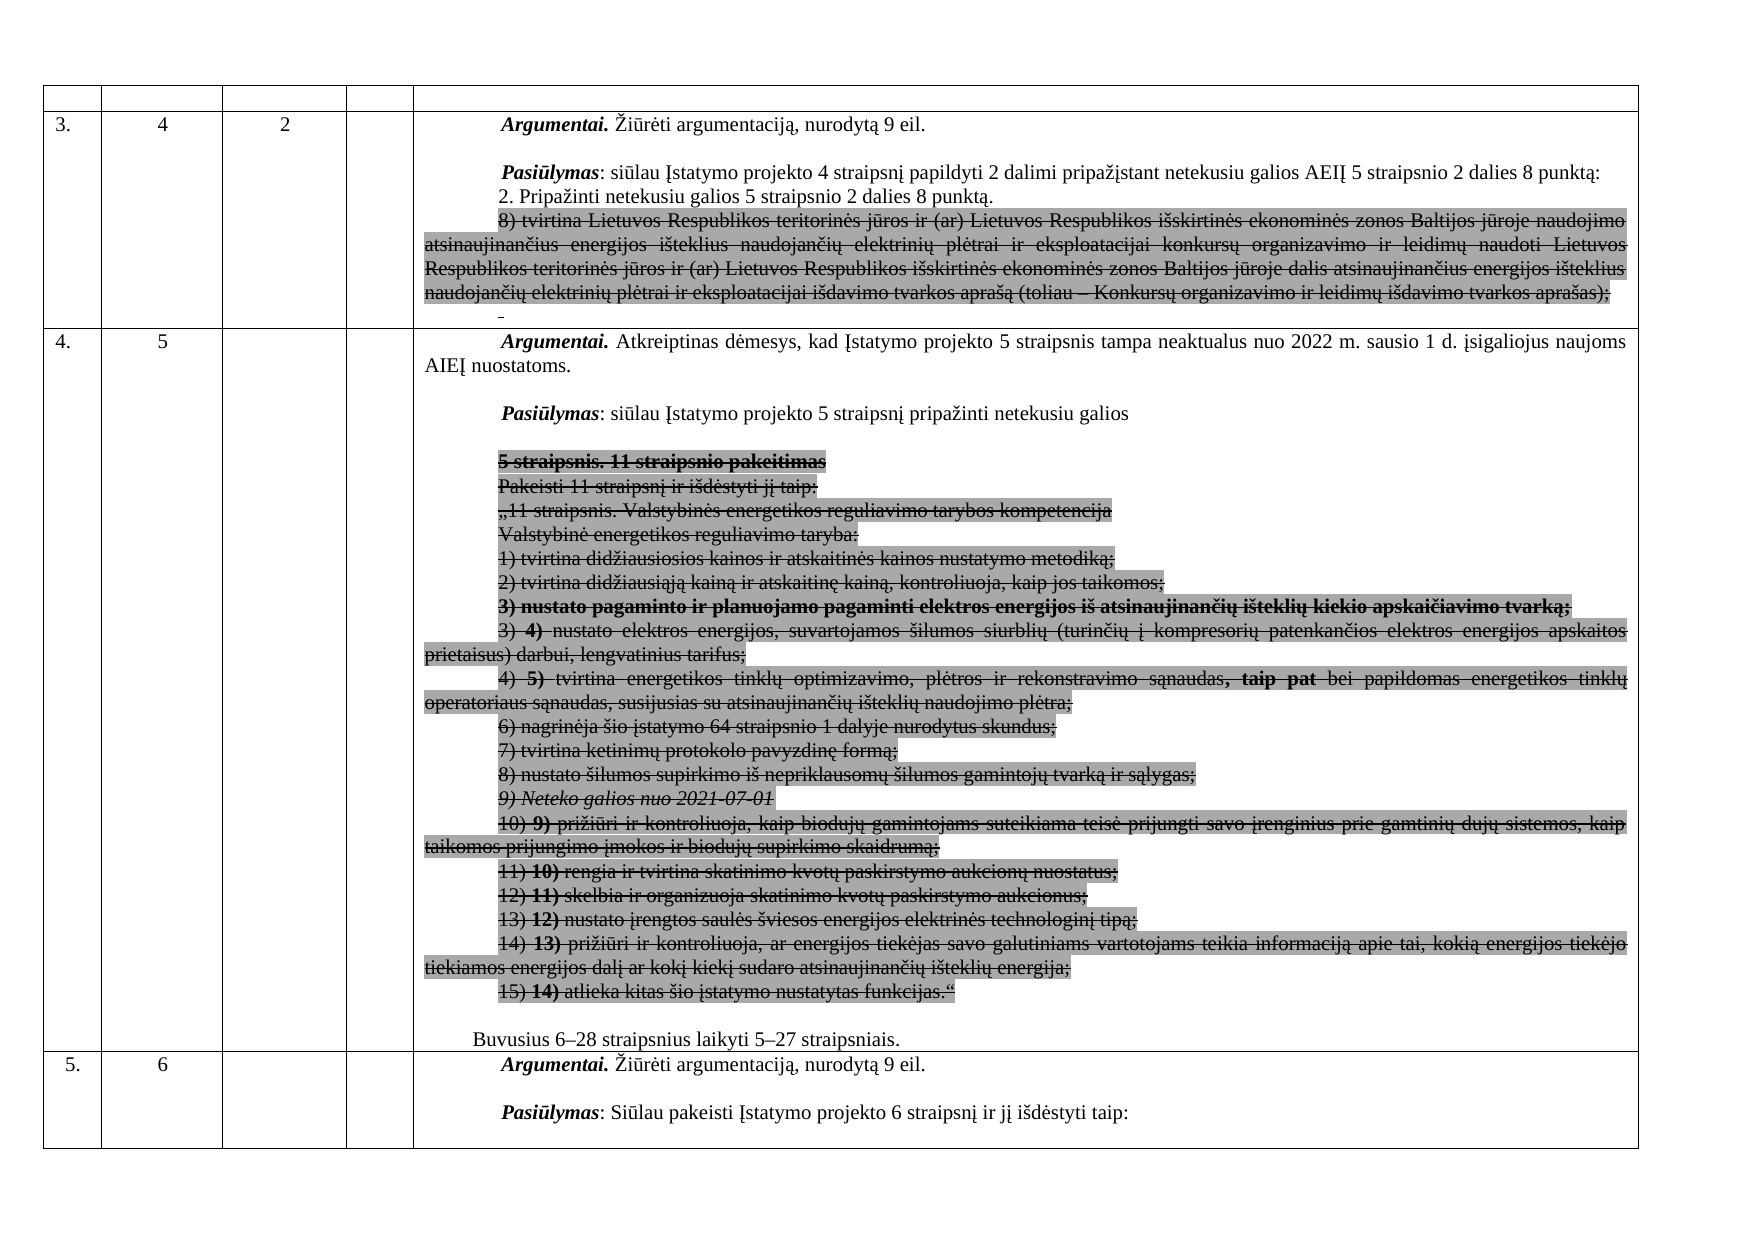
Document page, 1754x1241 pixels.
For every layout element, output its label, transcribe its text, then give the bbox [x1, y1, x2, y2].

table_cell 2 [223, 112, 346, 328]
table_cell 5. [44, 1052, 101, 1148]
table_cell [347, 86, 413, 111]
table_cell Argumentai. Žiūrėti argumentaciją, nurodytą 9 eil. Pasiūlymas: Siūlau pakeisti Įstatymo projekto 6 straipsnį ir jį išdėstyti taip: [414, 1052, 1638, 1148]
table_cell 4. [44, 329, 101, 1051]
table_cell [347, 112, 413, 328]
table_cell [414, 86, 1638, 111]
table_cell 4 [102, 112, 222, 328]
table_cell [347, 329, 413, 1051]
table_cell Argumentai. Atkreiptinas dėmesys, kad Įstatymo projekto 5 straipsnis tampa neaktualus nuo 2022 m. sausio 1 d. įsigaliojus naujoms AIEĮ nuostatoms. Pasiūlymas: siūlau Įstatymo projekto 5 straipsnį pripažinti netekusiu galios 5 straipsnis. 11 straipsnio pakeitimas Pakeisti 11 straipsnį ir išdėstyti jį taip: „11 straipsnis. Valstybinės energetikos reguliavimo tarybos kompetencija Valstybinė energetikos reguliavimo taryba: 1) tvirtina didžiausiosios kainos ir atskaitinės kainos nustatymo metodiką; 2) tvirtina didžiausiąją kainą ir atskaitinę kainą, kontroliuoja, kaip jos taikomos; 3) nustato pagaminto ir planuojamo pagaminti elektros energijos iš atsinaujinančių išteklių kiekio apskaičiavimo tvarką; 3) 4) nustato elektros energijos, suvartojamos šilumos siurblių (turinčių į kompresorių patenkančios elektros energijos apskaitos prietaisus) darbui, lengvatinius tarifus; 4) 5) tvirtina energetikos tinklų optimizavimo, plėtros ir rekonstravimo sąnaudas, taip pat bei papildomas energetikos tinklų operatoriaus sąnaudas, susijusias su atsinaujinančių išteklių naudojimo plėtra; 6) nagrinėja šio įstatymo 64 straipsnio 1 dalyje nurodytus skundus; 7) tvirtina ketinimų protokolo pavyzdinę formą; 8) nustato šilumos supirkimo iš nepriklausomų šilumos gamintojų tvarką ir sąlygas; 9) Neteko galios nuo 2021-07-01 10) 9) prižiūri ir kontroliuoja, kaip biodujų gamintojams suteikiama teisė prijungti savo įrenginius prie gamtinių dujų sistemos, kaip taikomos prijungimo įmokos ir biodujų supirkimo skaidrumą; 11) 10) rengia ir tvirtina skatinimo kvotų paskirstymo aukcionų nuostatus; 12) 11) skelbia ir organizuoja skatinimo kvotų paskirstymo aukcionus; 13) 12) nustato įrengtos saulės šviesos energijos elektrinės technologinį tipą; 14) 13) prižiūri ir kontroliuoja, ar energijos tiekėjas savo galutiniams vartotojams teikia informaciją apie tai, kokią energijos tiekėjo tiekiamos energijos dalį ar kokį kiekį sudaro atsinaujinančių išteklių energija; 15) 14) atlieka kitas šio įstatymo nustatytas funkcijas.“ Buvusius 6–28 straipsnius laikyti 5–27 straipsniais. [414, 329, 1638, 1051]
table_cell Argumentai. Žiūrėti argumentaciją, nurodytą 9 eil. Pasiūlymas: siūlau Įstatymo projekto 4 straipsnį papildyti 2 dalimi pripažįstant netekusiu galios AEIĮ 5 straipsnio 2 dalies 8 punktą: 2. Pripažinti netekusiu galios 5 straipsnio 2 dalies 8 punktą. 8) tvirtina Lietuvos Respublikos teritorinės jūros ir (ar) Lietuvos Respublikos išskirtinės ekonominės zonos Baltijos jūroje naudojimo atsinaujinančius energijos išteklius naudojančių elektrinių plėtrai ir eksploatacijai konkursų organizavimo ir leidimų naudoti Lietuvos Respublikos teritorinės jūros ir (ar) Lietuvos Respublikos išskirtinės ekonominės zonos Baltijos jūroje dalis atsinaujinančius energijos išteklius naudojančių elektrinių plėtrai ir eksploatacijai išdavimo tvarkos aprašą (toliau – Konkursų organizavimo ir leidimų išdavimo tvarkos aprašas); [414, 112, 1638, 328]
table_cell [102, 86, 222, 111]
table_cell 3. [44, 112, 101, 328]
table_cell [44, 86, 101, 111]
table_cell [223, 1052, 346, 1148]
table_cell [223, 86, 346, 111]
table_cell [347, 1052, 413, 1148]
table_cell 5 [102, 329, 222, 1051]
table_cell [223, 329, 346, 1051]
table_cell 6 [102, 1052, 222, 1148]
